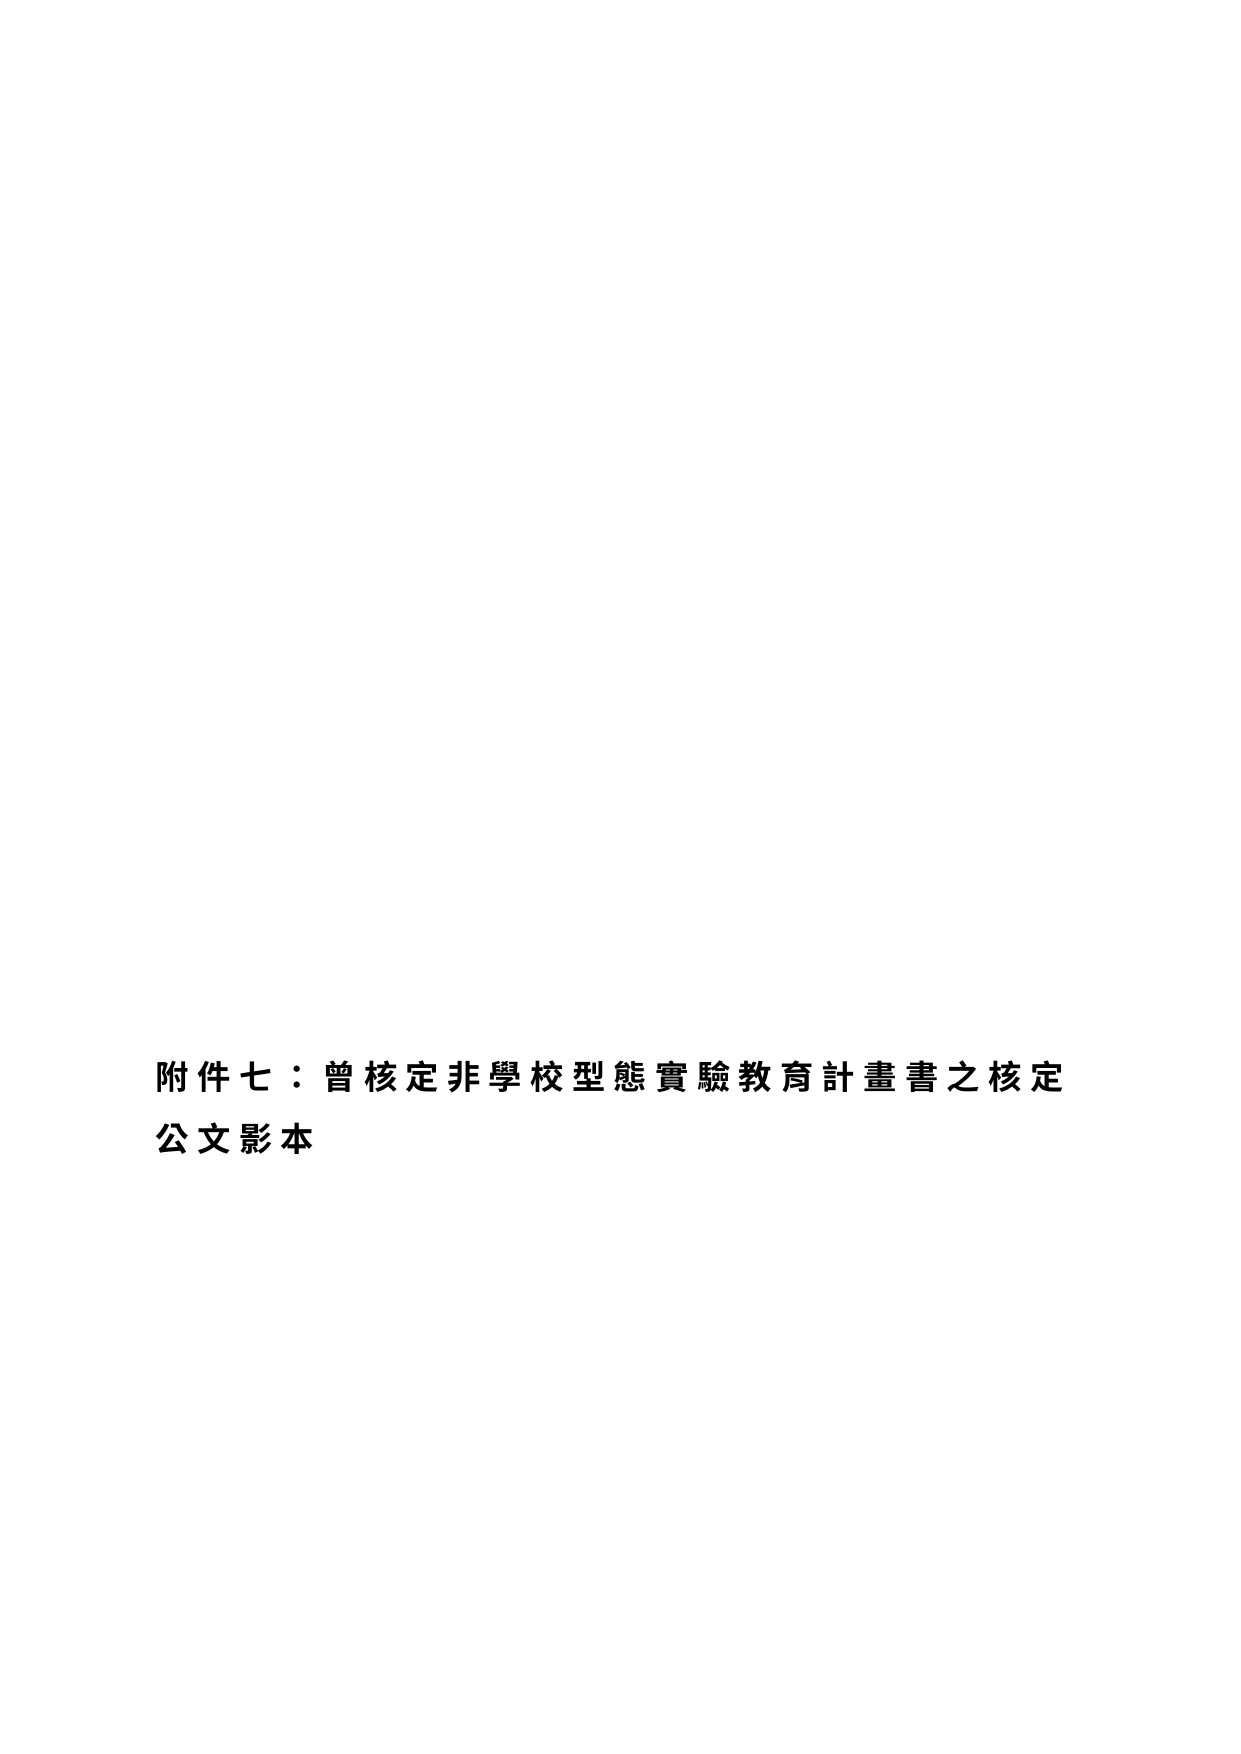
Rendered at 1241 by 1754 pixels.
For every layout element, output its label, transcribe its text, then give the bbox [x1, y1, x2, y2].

text 附件七：曾核定非學校型態實驗教育計畫書之核定公文影本 [151, 1033, 1089, 1158]
